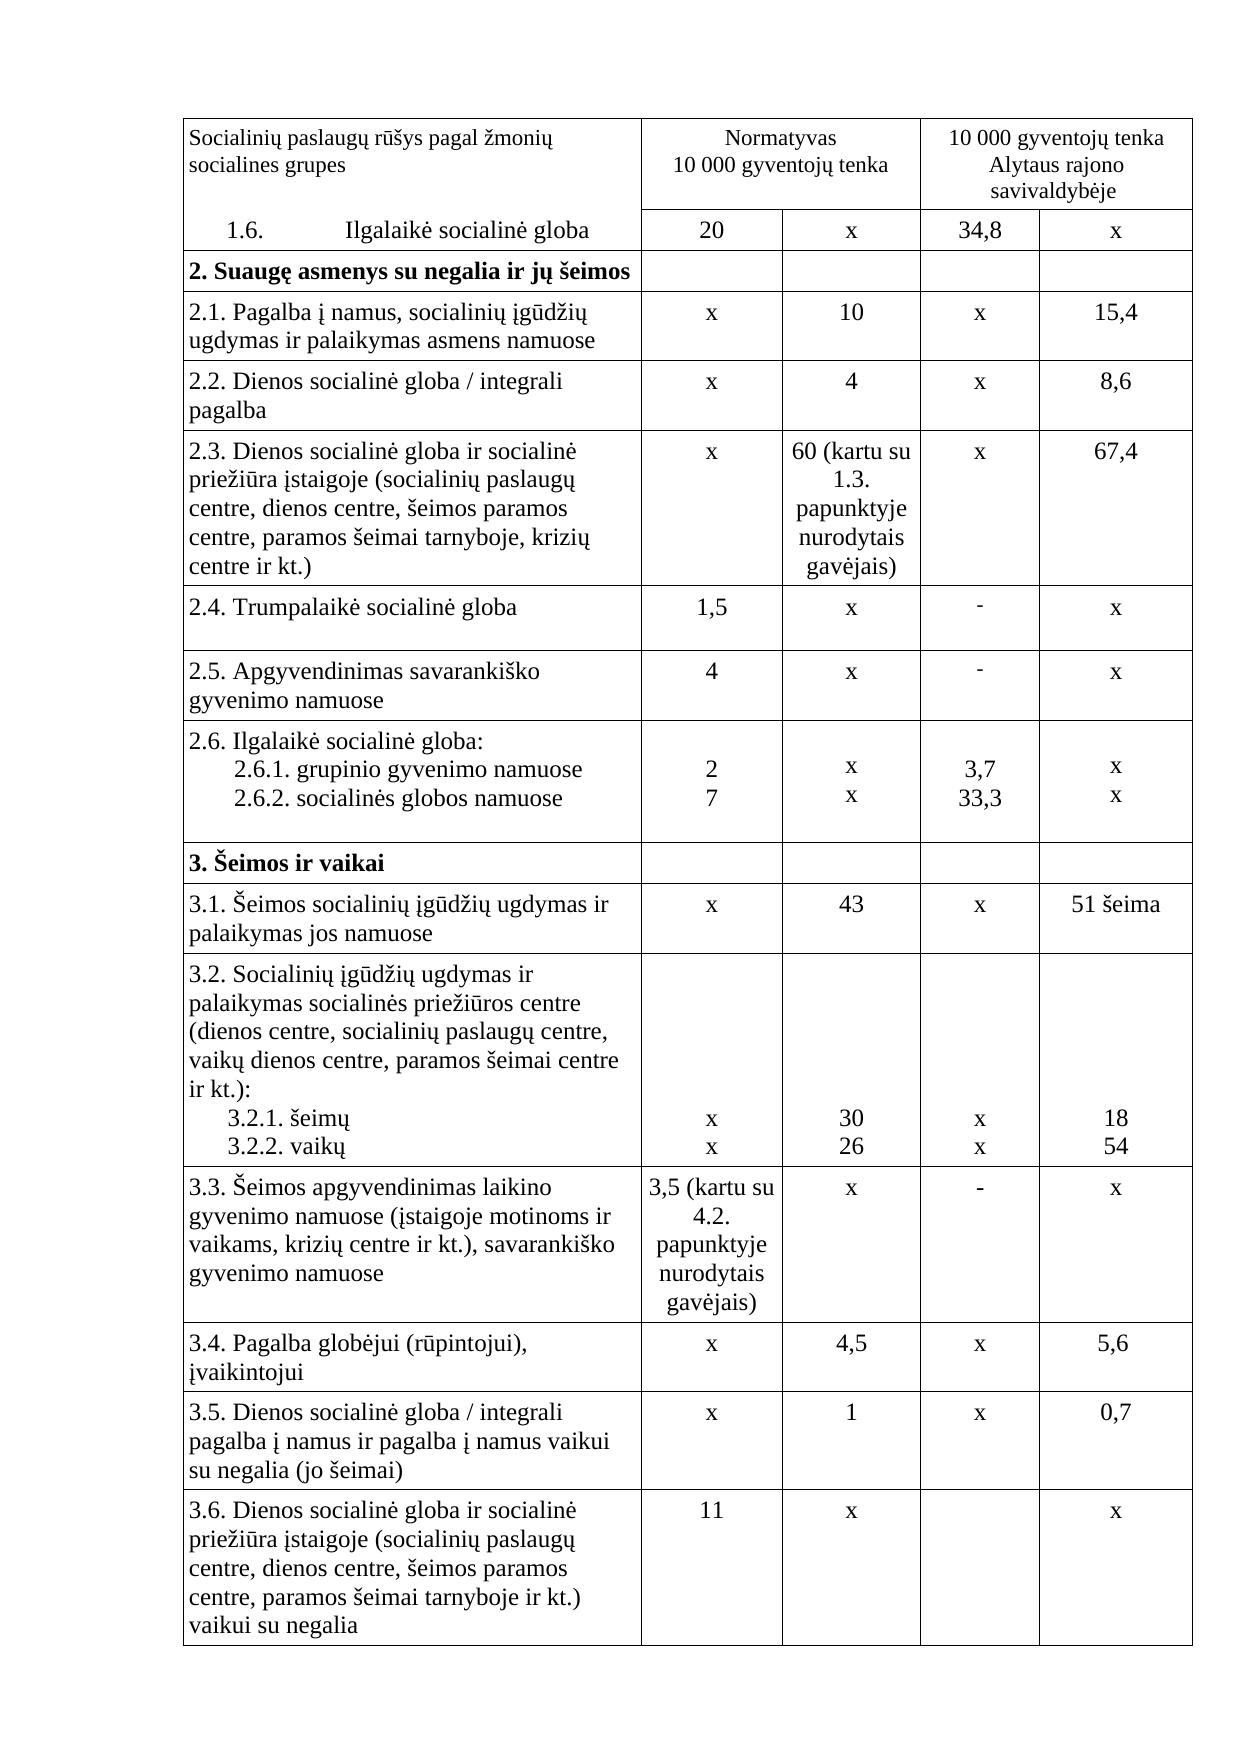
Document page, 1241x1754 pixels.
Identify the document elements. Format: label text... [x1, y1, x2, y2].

table_cell x [921, 361, 1039, 429]
table_cell 3.1. Šeimos socialinių įgūdžių ugdymas ir palaikymas jos namuose [184, 884, 641, 953]
table_cell 67,4 [1040, 431, 1192, 585]
table_cell x [1040, 651, 1192, 719]
table_cell x x [1040, 721, 1192, 842]
table_cell 43 [783, 884, 920, 953]
table_cell 3.4. Pagalba globėjui (rūpintojui), įvaikintojui [184, 1323, 641, 1391]
table_cell 2 7 [642, 721, 782, 842]
table_cell x [642, 431, 782, 585]
table_cell x x [642, 954, 782, 1166]
table_cell 2.6. Ilgalaikė socialinė globa: 2.6.1. grupinio gyvenimo namuose 2.6.2. socialinės globos namuose [184, 721, 641, 842]
table_cell 2.4. Trumpalaikė socialinė globa [184, 586, 641, 650]
table_cell 3.6. Dienos socialinė globa ir socialinė priežiūra įstaigoje (socialinių paslaugų centre, dienos centre, šeimos paramos centre, paramos šeimai tarnyboje ir kt.) vaikui su negalia [184, 1490, 641, 1645]
table_cell x [783, 210, 920, 250]
table_cell x [642, 1392, 782, 1489]
table_cell 34,8 [921, 210, 1039, 250]
table_cell x [783, 1167, 920, 1322]
table_cell [921, 251, 1039, 291]
table_cell x [921, 1392, 1039, 1489]
table_cell 20 [642, 210, 782, 250]
table_cell 4,5 [783, 1323, 920, 1391]
table_cell 2. Suaugę asmenys su negalia ir jų šeimos [184, 251, 641, 291]
table_cell 3,7 33,3 [921, 721, 1039, 842]
table_cell x [1040, 1167, 1192, 1322]
table_cell x [642, 292, 782, 360]
table_cell 1,5 [642, 586, 782, 650]
table_cell 3.5. Dienos socialinė globa / integrali pagalba į namus ir pagalba į namus vaikui su negalia (jo šeimai) [184, 1392, 641, 1489]
table_cell 4 [642, 651, 782, 719]
table_header Socialinių paslaugų rūšys pagal žmonių socialines grupes [184, 119, 641, 209]
table_cell [783, 843, 920, 883]
table_cell x [921, 431, 1039, 585]
table_header 10 000 gyventojų tenka Alytaus rajono savivaldybėje [921, 119, 1192, 209]
table_cell [642, 251, 782, 291]
table_cell 2.2. Dienos socialinė globa / integrali pagalba [184, 361, 641, 429]
table_cell x [1040, 210, 1192, 250]
table_cell 3. Šeimos ir vaikai [184, 843, 641, 883]
table_cell 1.6. Ilgalaikė socialinė globa [184, 209, 641, 250]
table_cell [921, 843, 1039, 883]
table_cell x [642, 1323, 782, 1391]
table_cell 60 (kartu su 1.3. papunktyje nurodytais gavėjais) [783, 431, 920, 585]
table_cell [642, 843, 782, 883]
table_cell x [642, 361, 782, 429]
table_cell x [921, 1323, 1039, 1391]
table_cell [783, 251, 920, 291]
table_cell 2.5. Apgyvendinimas savarankiško gyvenimo namuose [184, 651, 641, 719]
table_cell - [921, 651, 1039, 719]
table_cell [1040, 843, 1192, 883]
table_cell 2.1. Pagalba į namus, socialinių įgūdžių ugdymas ir palaikymas asmens namuose [184, 292, 641, 360]
table_cell 15,4 [1040, 292, 1192, 360]
table_cell x x [783, 721, 920, 842]
table_cell 1 [783, 1392, 920, 1489]
table_cell 18 54 [1040, 954, 1192, 1166]
table_cell [921, 1490, 1039, 1645]
table_cell 5,6 [1040, 1323, 1192, 1391]
table_cell 2.3. Dienos socialinė globa ir socialinė priežiūra įstaigoje (socialinių paslaugų centre, dienos centre, šeimos paramos centre, paramos šeimai tarnyboje, krizių centre ir kt.) [184, 431, 641, 585]
table_cell x [1040, 1490, 1192, 1645]
table_cell x [783, 651, 920, 719]
table_cell x [642, 884, 782, 953]
table_header Normatyvas 10 000 gyventojų tenka [642, 119, 920, 209]
table_cell [1040, 251, 1192, 291]
table_cell x [921, 292, 1039, 360]
table_cell x [1040, 586, 1192, 650]
table_cell 30 26 [783, 954, 920, 1166]
table_cell - [921, 586, 1039, 650]
table_cell 51 šeima [1040, 884, 1192, 953]
table_cell - [921, 1167, 1039, 1322]
table_cell 10 [783, 292, 920, 360]
table_cell x [783, 1490, 920, 1645]
table_cell 3,5 (kartu su 4.2. papunktyje nurodytais gavėjais) [642, 1167, 782, 1322]
table_cell 3.2. Socialinių įgūdžių ugdymas ir palaikymas socialinės priežiūros centre (dienos centre, socialinių paslaugų centre, vaikų dienos centre, paramos šeimai centre ir kt.): 3.2.1. šeimų 3.2.2. vaikų [184, 954, 641, 1166]
table_cell 0,7 [1040, 1392, 1192, 1489]
table_cell x x [921, 954, 1039, 1166]
table_cell x [783, 586, 920, 650]
table_cell 3.3. Šeimos apgyvendinimas laikino gyvenimo namuose (įstaigoje motinoms ir vaikams, krizių centre ir kt.), savarankiško gyvenimo namuose [184, 1167, 641, 1322]
table_cell 8,6 [1040, 361, 1192, 429]
table_cell 4 [783, 361, 920, 429]
table_cell x [921, 884, 1039, 953]
table_cell 11 [642, 1490, 782, 1645]
